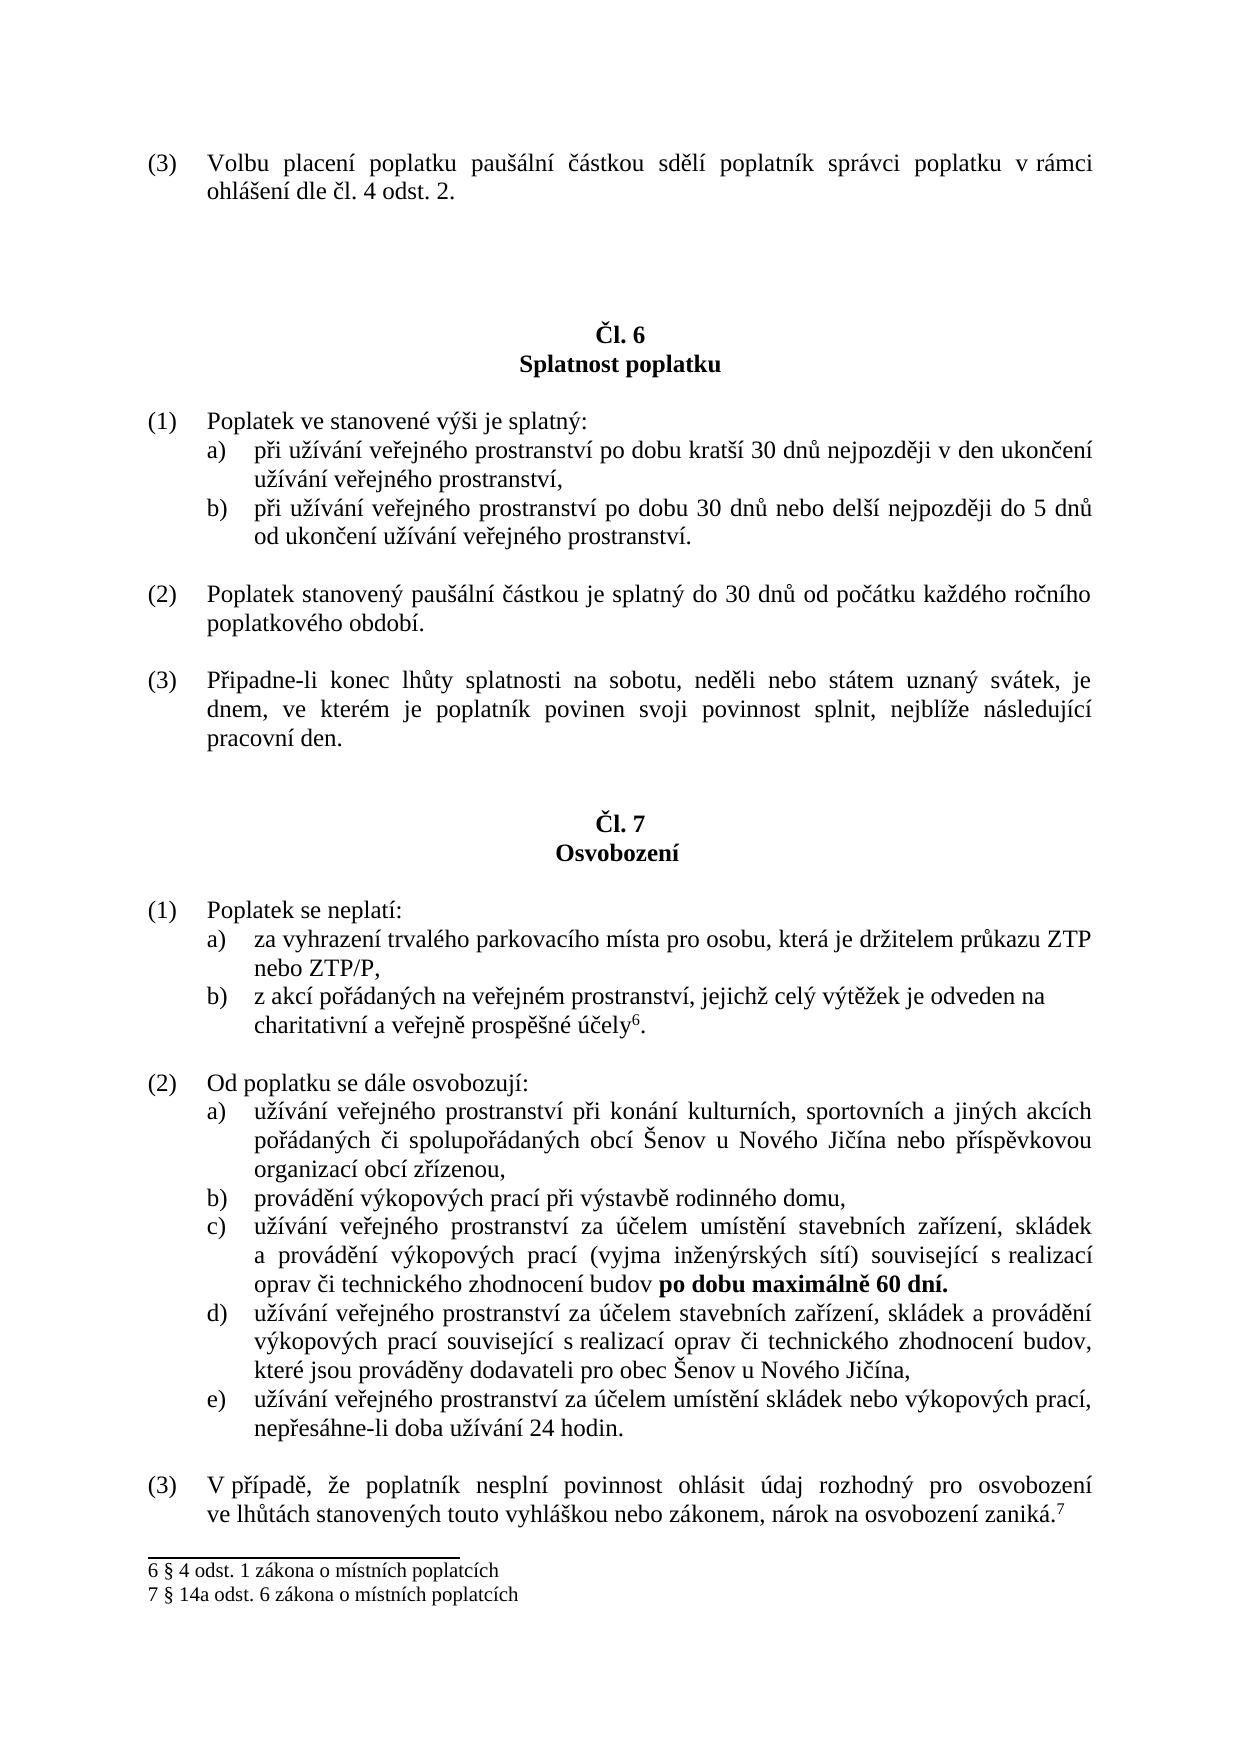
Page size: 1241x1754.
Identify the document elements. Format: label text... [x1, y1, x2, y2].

text Čl. 7 [148, 809, 1093, 838]
list Od poplatku se dále osvobozují: [148, 1068, 1093, 1096]
list Volbu placení poplatku paušální částkou sdělí poplatník správci poplatku v rámci ohlášení dle čl. 4 odst. 2. [148, 148, 1093, 205]
list Poplatek se neplatí: [148, 895, 1093, 924]
list § 14a odst. 6 zákona o místních poplatcích [148, 1582, 1093, 1606]
list Připadne-li konec lhůty splatnosti na sobotu, neděli nebo státem uznaný svátek, je dnem, ve kterém je poplatník povinen svoji povinnost splnit, nejblíže následující pracovní den. [148, 665, 1093, 751]
list při užívání veřejného prostranství po dobu 30 dnů nebo delší nejpozději do 5 dnů od ukončení užívání veřejného prostranství. [207, 493, 1093, 550]
list Poplatek ve stanovené výši je splatný: [148, 406, 1093, 435]
text Čl. 6 [148, 320, 1093, 349]
list užívání veřejného prostranství za účelem umístění stavebních zařízení, skládek a provádění výkopových prací (vyjma inženýrských sítí) související s realizací oprav či technického zhodnocení budov po dobu maximálně 60 dní. [207, 1211, 1093, 1298]
list užívání veřejného prostranství za účelem umístění skládek nebo výkopových prací, nepřesáhne-li doba užívání 24 hodin. [207, 1384, 1093, 1441]
text Osvobození [148, 838, 1093, 866]
text charitativní a veřejně prospěšné účely. [254, 1010, 1093, 1039]
list Poplatek stanovený paušální částkou je splatný do 30 dnů od počátku každého ročního poplatkového období. [148, 579, 1093, 636]
list V případě, že poplatník nesplní povinnost ohlásit údaj rozhodný pro osvobození ve lhůtách stanovených touto vyhláškou nebo zákonem, nárok na osvobození zaniká. [148, 1470, 1093, 1528]
text Splatnost poplatku [148, 349, 1093, 378]
list užívání veřejného prostranství při konání kulturních, sportovních a jiných akcích pořádaných či spolupořádaných obcí Šenov u Nového Jičína nebo příspěvkovou organizací obcí zřízenou, [207, 1096, 1093, 1183]
list při užívání veřejného prostranství po dobu kratší 30 dnů nejpozději v den ukončení užívání veřejného prostranství, [207, 435, 1093, 493]
text § 4 odst. 1 zákona o místních poplatcích [148, 1558, 1093, 1582]
list za vyhrazení trvalého parkovacího místa pro osobu, která je držitelem průkazu ZTP nebo ZTP/P, [207, 924, 1093, 981]
list z akcí pořádaných na veřejném prostranství, jejichž celý výtěžek je odveden na [207, 981, 1093, 1010]
list provádění výkopových prací při výstavbě rodinného domu, [207, 1183, 1093, 1211]
list užívání veřejného prostranství za účelem stavebních zařízení, skládek a provádění výkopových prací související s realizací oprav či technického zhodnocení budov, které jsou prováděny dodavateli pro obec Šenov u Nového Jičína, [207, 1298, 1093, 1384]
